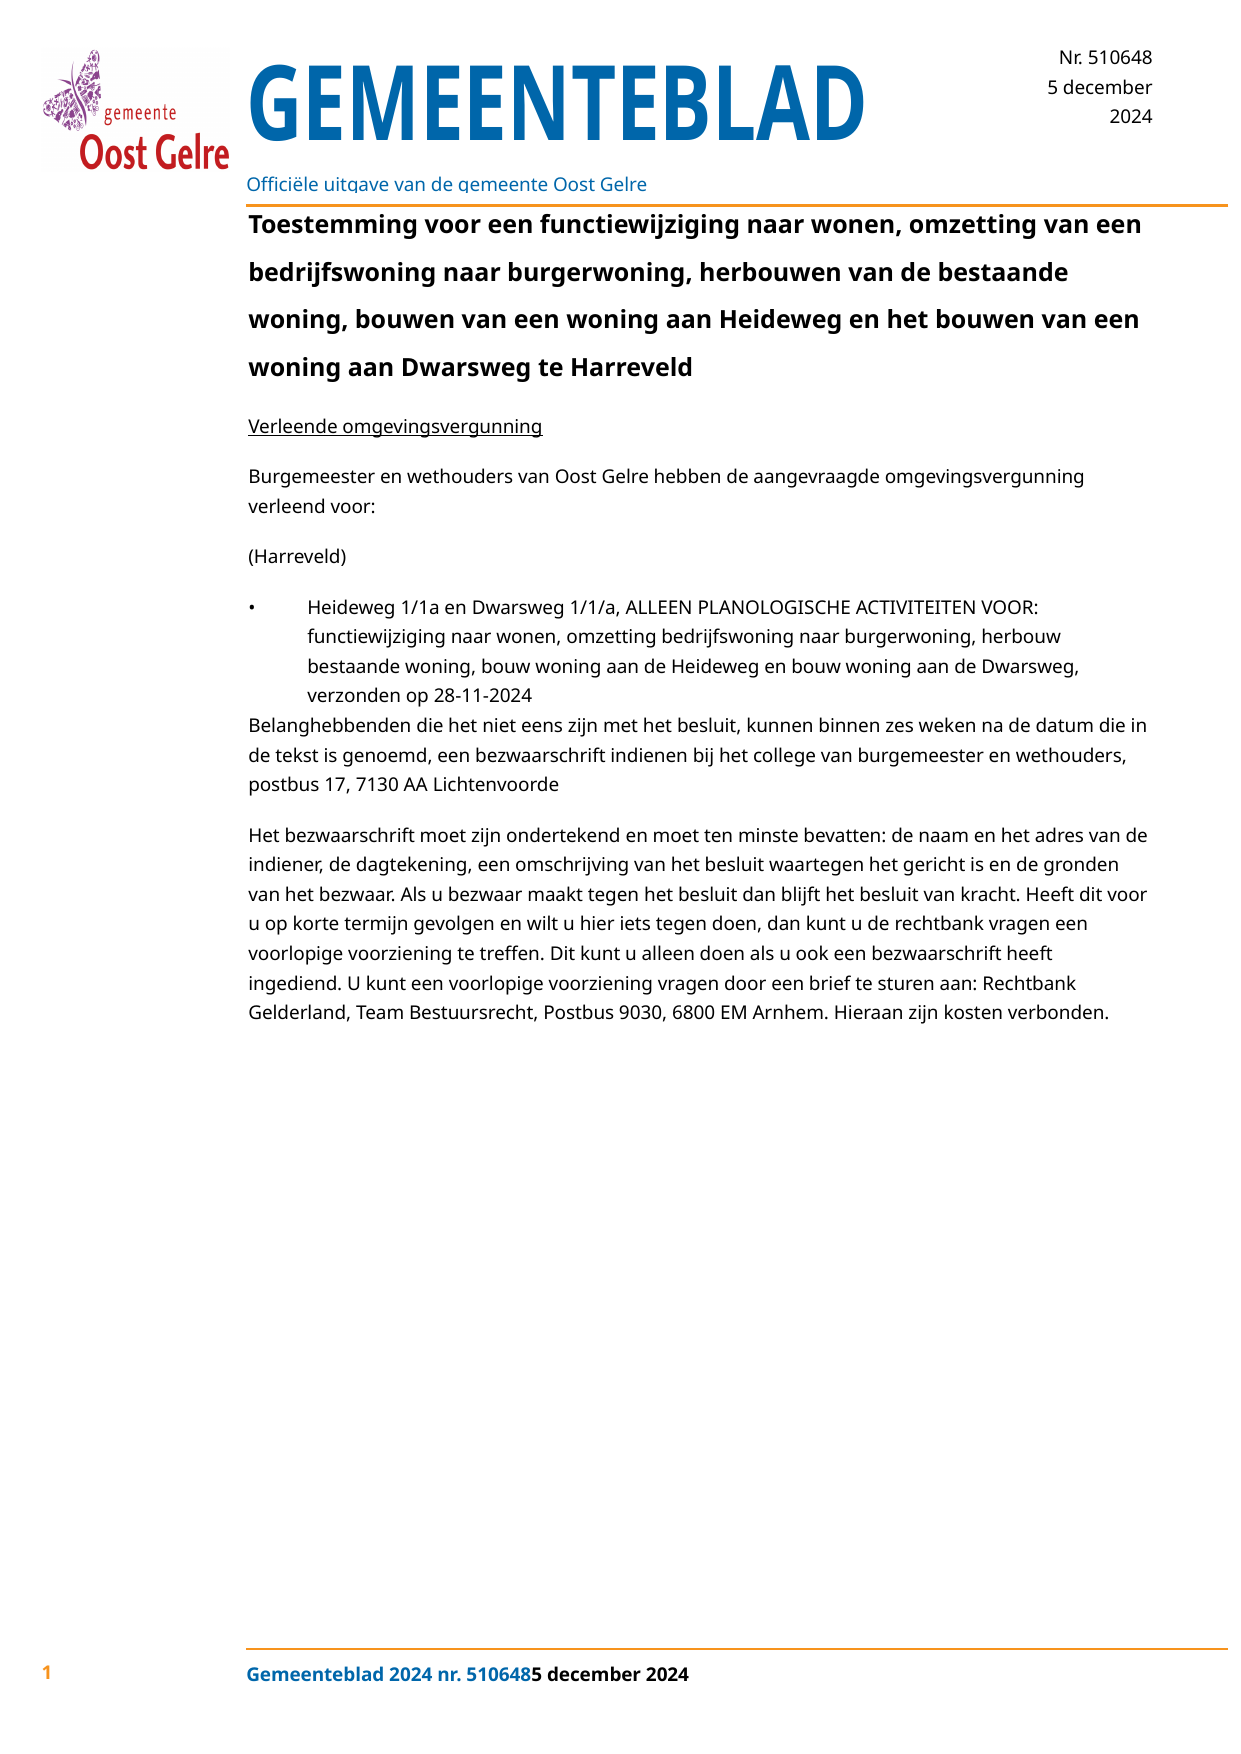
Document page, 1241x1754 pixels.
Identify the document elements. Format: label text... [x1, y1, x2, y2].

picture [41, 47, 231, 172]
text Verleende omgevingsvergunning [248, 413, 1152, 439]
text Het bezwaarschrift moet zijn ondertekend en moet ten minste bevatten: de naam en het adres van de indiener, de dagtekening, een omschrijving van het besluit waartegen het gericht is en de gronden van het bezwaar. Als u bezwaar maakt tegen het besluit dan blijft het besluit van kracht. Heeft dit voor u op korte termijn gevolgen en wilt u hier iets tegen doen, dan kunt u de rechtbank vragen een voorlopige voorziening te treffen. Dit kunt u alleen doen als u ook een bezwaarschrift heeft ingediend. U kunt een voorlopige voorziening vragen door een brief te sturen aan: Rechtbank Gelderland, Team Bestuursrecht, Postbus 9030, 6800 EM Arnhem. Hieraan zijn kosten verbonden. [248, 822, 1152, 1025]
list Heideweg 1/1a en Dwarsweg 1/1/a, ALLEEN PLANOLOGISCHE ACTIVITEITEN VOOR: functiewijziging naar wonen, omzetting bedrijfswoning naar burgerwoning, herbouw bestaande woning, bouw woning aan de Heideweg en bouw woning aan de Dwarsweg, verzonden op 28-11-2024 [248, 594, 1152, 708]
text Belanghebbenden die het niet eens zijn met het besluit, kunnen binnen zes weken na de datum die in de tekst is genoemd, een bezwaarschrift indienen bij het college van burgemeester en wethouders, postbus 17, 7130 AA Lichtenvoorde [248, 712, 1152, 797]
text (Harreveld) [248, 543, 1152, 569]
text Toestemming voor een functiewijziging naar wonen, omzetting van een bedrijfswoning naar burgerwoning, herbouwen van de bestaande woning, bouwen van een woning aan Heideweg en het bouwen van een woning aan Dwarsweg te Harreveld [248, 207, 1152, 384]
text Burgemeester en wethouders van Oost Gelre hebben de aangevraagde omgevingsvergunning verleend voor: [248, 463, 1152, 519]
